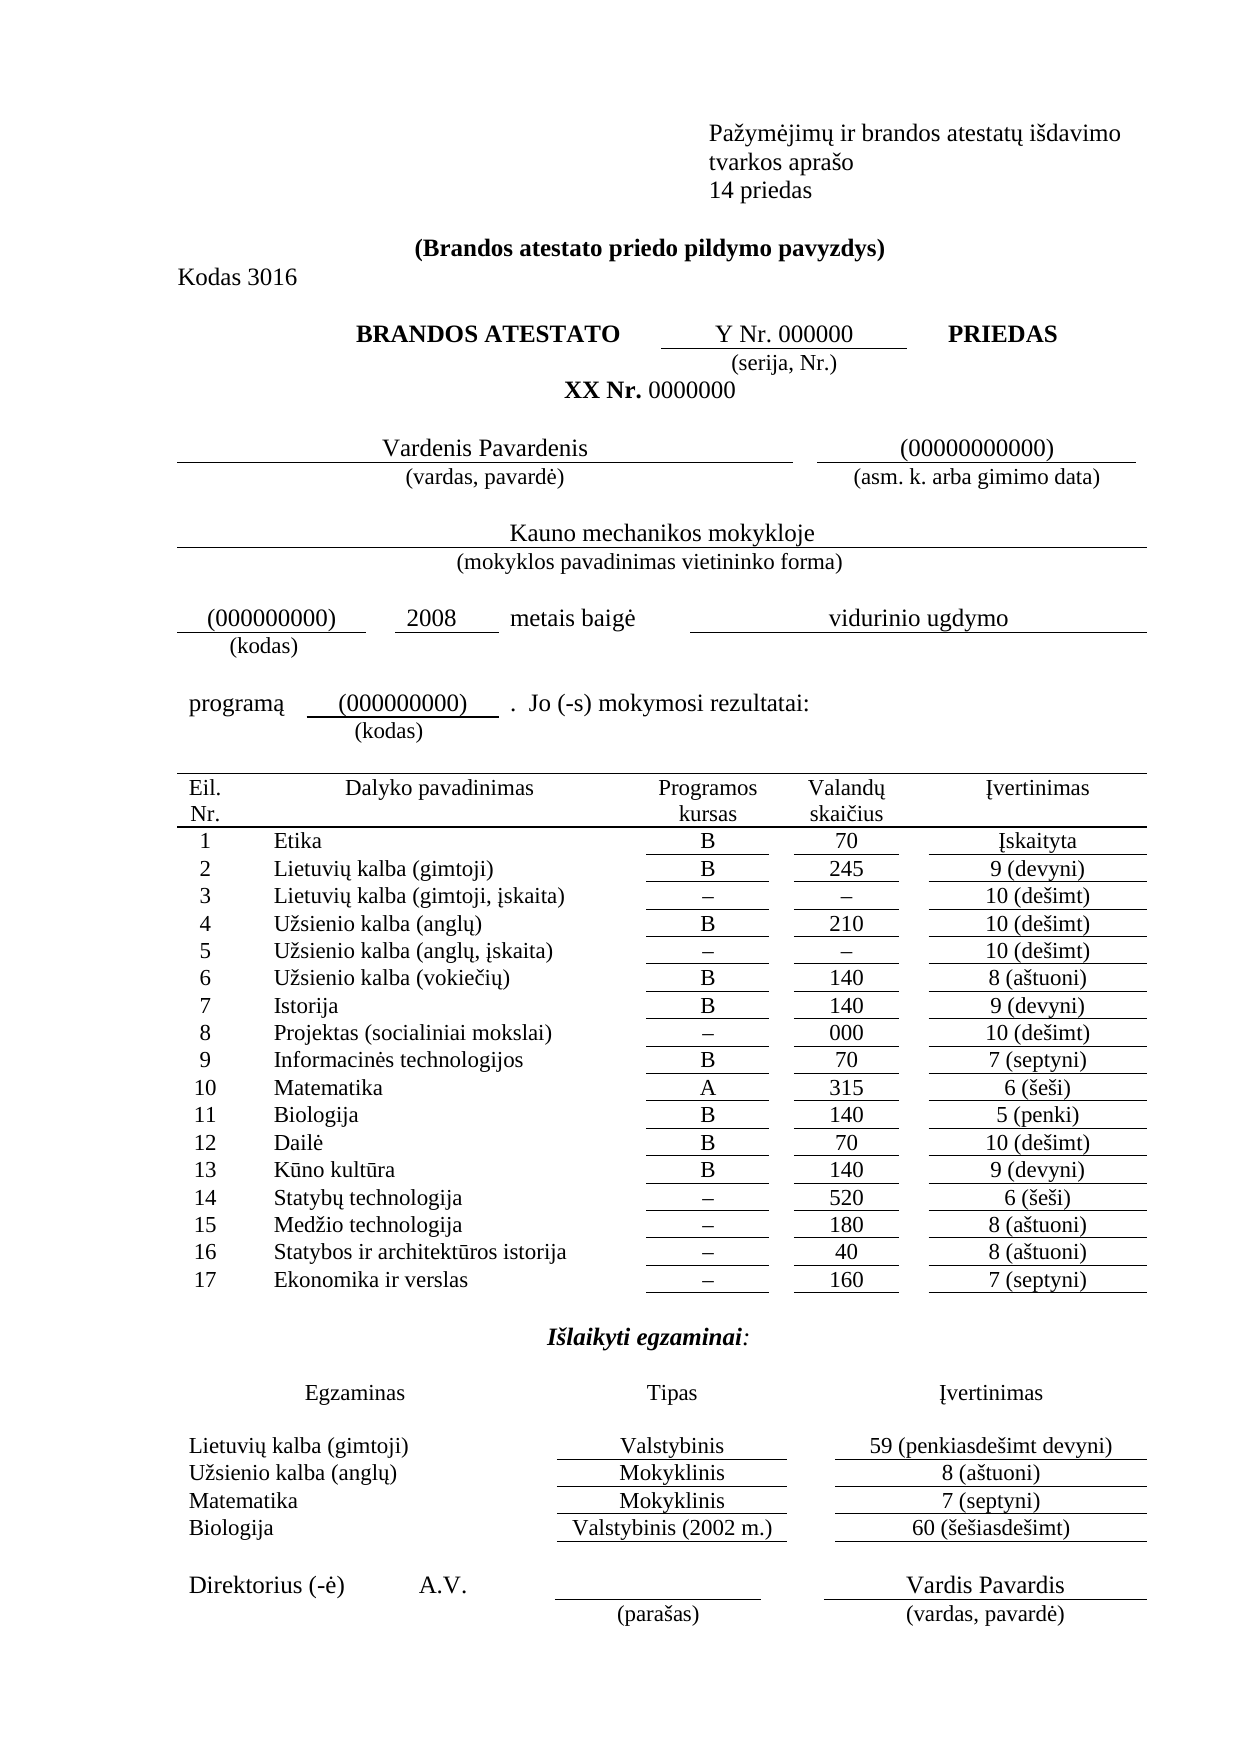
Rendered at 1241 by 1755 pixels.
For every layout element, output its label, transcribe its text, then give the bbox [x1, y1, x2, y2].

text Išlaikyti egzaminai: [177, 1322, 1122, 1351]
table_header [793, 433, 817, 462]
table_header A.V. [407, 1570, 555, 1599]
table_cell – [646, 882, 769, 908]
table_cell [769, 1265, 794, 1292]
table_cell Įskaityta [929, 828, 1147, 854]
table_cell 160 [794, 1266, 899, 1292]
table_cell 7 (septyni) [929, 1047, 1147, 1073]
table_cell Statybos ir architektūros istorija [262, 1237, 617, 1265]
table_cell Etika [262, 828, 617, 854]
table_cell [233, 881, 262, 908]
table_cell [899, 1210, 928, 1237]
table_cell B [646, 964, 769, 991]
table_cell 10 (dešimt) [929, 910, 1147, 936]
table_cell – [646, 1238, 769, 1265]
table_cell Statybų technologija [262, 1183, 617, 1210]
table_cell Mokyklinis [557, 1487, 787, 1513]
table_cell [233, 963, 262, 991]
table_cell Lietuvių kalba (gimtoji) [177, 1432, 532, 1458]
table_cell 9 [177, 1046, 233, 1073]
text (kodas) [354, 717, 1122, 744]
table_header metais baigė [499, 603, 661, 632]
table_cell [617, 828, 646, 854]
table_cell [233, 1155, 262, 1182]
table_header [617, 774, 646, 826]
table_cell [899, 1100, 928, 1128]
table_cell Informacinės technologijos [262, 1046, 617, 1073]
table_cell 4 [177, 909, 233, 936]
table_cell – [794, 882, 899, 908]
table_cell [617, 854, 646, 881]
table_cell Matematika [177, 1486, 532, 1513]
table_cell 60 (šešiasdešimt) [835, 1514, 1147, 1541]
table_cell [899, 1237, 928, 1265]
table_cell 6 (šeši) [929, 1184, 1147, 1210]
table_cell [532, 1432, 557, 1458]
table_cell 140 [794, 1156, 899, 1182]
table_cell 000 [794, 1019, 899, 1046]
table_cell 10 (dešimt) [929, 937, 1147, 963]
table_cell Užsienio kalba (vokiečių) [262, 963, 617, 991]
table_cell Kūno kultūra [262, 1155, 617, 1182]
table_cell [233, 1237, 262, 1265]
table_cell [617, 963, 646, 991]
table_cell [617, 1155, 646, 1182]
table_cell [617, 1237, 646, 1265]
table_cell 210 [794, 910, 899, 936]
table_cell – [646, 1211, 769, 1237]
table_cell Valstybinis (2002 m.) [557, 1514, 787, 1541]
table_cell [233, 1046, 262, 1073]
table_cell [769, 1237, 794, 1265]
table_cell [532, 1513, 557, 1541]
table_header [761, 1570, 824, 1599]
table_header Įvertinimas [929, 774, 1147, 826]
table_cell 7 (septyni) [835, 1487, 1147, 1513]
table_cell 16 [177, 1237, 233, 1265]
table_cell 10 [177, 1073, 233, 1100]
table_cell [617, 1046, 646, 1073]
table_cell [769, 1046, 794, 1073]
table_cell [899, 963, 928, 991]
table_header [366, 603, 395, 632]
table_cell 14 [177, 1183, 233, 1210]
table_cell 10 (dešimt) [929, 882, 1147, 908]
table_cell 8 (aštuoni) [929, 1211, 1147, 1237]
table_cell [769, 1100, 794, 1128]
table_cell [937, 348, 1147, 376]
table_cell – [646, 1184, 769, 1210]
text (mokyklos pavadinimas vietininko forma) [177, 548, 1122, 574]
table_cell 8 [177, 1018, 233, 1046]
table_cell [787, 1486, 835, 1513]
table_cell 12 [177, 1128, 233, 1155]
table_cell 7 [177, 991, 233, 1018]
table_cell (asm. k. arba gimimo data) [817, 463, 1136, 489]
table_header (000000000) [307, 688, 499, 716]
table_cell [899, 991, 928, 1018]
table_cell 3 [177, 881, 233, 908]
table_cell [233, 1265, 262, 1292]
table_cell [532, 1486, 557, 1513]
table_cell [189, 348, 631, 376]
table_cell 2 [177, 854, 233, 881]
table_header 2008 [395, 603, 498, 632]
table_cell Mokyklinis [557, 1460, 787, 1486]
table_cell 5 (penki) [929, 1101, 1147, 1128]
table_cell [233, 1210, 262, 1237]
table_cell 9 (devyni) [929, 855, 1147, 881]
table_header [555, 1570, 761, 1599]
table_cell 245 [794, 855, 899, 881]
table_cell 15 [177, 1210, 233, 1237]
table_cell [233, 828, 262, 854]
table_cell 10 (dešimt) [929, 1129, 1147, 1155]
table_header Vardenis Pavardenis [177, 433, 793, 462]
table_cell [177, 1599, 555, 1627]
table_header vidurinio ugdymo [690, 603, 1147, 632]
table_header [899, 774, 928, 826]
table_cell [899, 1128, 928, 1155]
table_header Įvertinimas [835, 1379, 1147, 1432]
table_cell [233, 854, 262, 881]
table_cell [631, 348, 661, 376]
text XX Nr. 0000000 [177, 376, 1122, 404]
table_cell 70 [794, 1129, 899, 1155]
table_cell 315 [794, 1074, 899, 1100]
table_cell B [646, 855, 769, 881]
table_header Direktorius (-ė) [177, 1570, 407, 1599]
table_cell 8 (aštuoni) [835, 1460, 1147, 1486]
table_cell A [646, 1074, 769, 1100]
table_header BRANDOS ATESTATO [189, 319, 631, 348]
table_cell (serija, Nr.) [661, 349, 907, 376]
table_cell – [646, 1019, 769, 1046]
table_cell [787, 1459, 835, 1486]
table_cell [617, 1100, 646, 1128]
table_cell 520 [794, 1184, 899, 1210]
table_header [631, 319, 661, 348]
table_header programą [177, 688, 307, 716]
table_header Eil. Nr. [177, 774, 233, 826]
table_cell (vardas, pavardė) [177, 463, 793, 489]
text Pažymėjimų ir brandos atestatų išdavimo [177, 118, 1122, 147]
table_header . Jo (-s) mokymosi rezultatai: [499, 688, 1147, 716]
table_cell [617, 909, 646, 936]
table_header Dalyko pavadinimas [262, 774, 617, 826]
table_header [787, 1379, 835, 1432]
table_header Egzaminas [177, 1379, 532, 1432]
table_cell [769, 1018, 794, 1046]
table_header Y Nr. 000000 [661, 319, 907, 348]
table_cell Lietuvių kalba (gimtoji, įskaita) [262, 881, 617, 908]
table_header Valandų skaičius [794, 774, 899, 826]
table_cell – [794, 937, 899, 963]
table_cell Projektas (socialiniai mokslai) [262, 1018, 617, 1046]
table_cell [761, 1599, 824, 1627]
table_cell – [646, 1266, 769, 1292]
table_cell [233, 1183, 262, 1210]
table_cell [899, 1046, 928, 1073]
table_cell [899, 828, 928, 854]
table_header [532, 1379, 557, 1432]
text Kodas 3016 [177, 262, 1122, 291]
table_header [769, 774, 794, 826]
table_cell [899, 1155, 928, 1182]
table_cell Istorija [262, 991, 617, 1018]
table_cell 13 [177, 1155, 233, 1182]
table_cell [617, 1018, 646, 1046]
table_cell [233, 1128, 262, 1155]
table_cell Užsienio kalba (anglų) [262, 909, 617, 936]
table_cell B [646, 1101, 769, 1128]
table_cell 140 [794, 964, 899, 991]
table_cell Ekonomika ir verslas [262, 1265, 617, 1292]
table_cell 11 [177, 1100, 233, 1128]
table_cell 140 [794, 992, 899, 1018]
table_cell 140 [794, 1101, 899, 1128]
table_cell [769, 963, 794, 991]
table_cell 9 (devyni) [929, 1156, 1147, 1182]
text 14 priedas [177, 176, 1122, 204]
table_cell 70 [794, 828, 899, 854]
table_cell [617, 991, 646, 1018]
table_cell Biologija [262, 1100, 617, 1128]
table_cell [899, 854, 928, 881]
table_cell Matematika [262, 1073, 617, 1100]
table_cell Medžio technologija [262, 1210, 617, 1237]
table_header [907, 319, 937, 348]
table_cell 8 (aštuoni) [929, 1238, 1147, 1265]
table_cell Dailė [262, 1128, 617, 1155]
table_cell [907, 348, 937, 376]
table_cell [617, 1128, 646, 1155]
table_cell Užsienio kalba (anglų) [177, 1459, 532, 1486]
table_cell [769, 1210, 794, 1237]
table_cell [769, 828, 794, 854]
table_cell 6 [177, 963, 233, 991]
table_cell B [646, 1129, 769, 1155]
table_header [661, 603, 690, 632]
table_cell [899, 1265, 928, 1292]
table_cell Valstybinis [557, 1432, 787, 1458]
table_cell [769, 1155, 794, 1182]
table_cell B [646, 992, 769, 1018]
table_cell 7 (septyni) [929, 1266, 1147, 1292]
table_header Vardis Pavardis [824, 1570, 1147, 1599]
table_cell [787, 1513, 835, 1541]
table_cell [617, 1265, 646, 1292]
table_cell [899, 909, 928, 936]
table_header [233, 774, 262, 826]
table_cell [617, 936, 646, 963]
table_cell [787, 1432, 835, 1458]
table_cell B [646, 1047, 769, 1073]
table_cell [769, 1128, 794, 1155]
table_header PRIEDAS [937, 319, 1147, 348]
text (kodas) [229, 633, 1122, 659]
table_cell [769, 909, 794, 936]
table_cell 1 [177, 828, 233, 854]
table_cell [233, 909, 262, 936]
table_cell 6 (šeši) [929, 1074, 1147, 1100]
table_cell B [646, 828, 769, 854]
table_cell – [646, 937, 769, 963]
table_cell [899, 1073, 928, 1100]
table_cell [617, 1183, 646, 1210]
table_cell 5 [177, 936, 233, 963]
table_cell 8 (aštuoni) [929, 964, 1147, 991]
table_cell (vardas, pavardė) [824, 1600, 1147, 1627]
table_cell [233, 1100, 262, 1128]
text (Brandos atestato priedo pildymo pavyzdys) [177, 233, 1122, 262]
table_cell [899, 936, 928, 963]
table_cell [899, 881, 928, 908]
table_cell 180 [794, 1211, 899, 1237]
table_cell [617, 881, 646, 908]
table_cell [233, 991, 262, 1018]
table_cell [793, 462, 817, 489]
table_cell [899, 1183, 928, 1210]
table_header (000000000) [177, 603, 366, 632]
table_cell [233, 1018, 262, 1046]
table_cell [233, 936, 262, 963]
table_header Tipas [557, 1379, 787, 1432]
table_cell [769, 1073, 794, 1100]
text tvarkos aprašo [177, 147, 1122, 176]
table_cell Užsienio kalba (anglų, įskaita) [262, 936, 617, 963]
table_cell 17 [177, 1265, 233, 1292]
table_cell [769, 1183, 794, 1210]
table_cell 40 [794, 1238, 899, 1265]
table_cell 10 (dešimt) [929, 1019, 1147, 1046]
table_cell [769, 936, 794, 963]
table_cell Lietuvių kalba (gimtoji) [262, 854, 617, 881]
table_cell [617, 1073, 646, 1100]
table_cell [617, 1210, 646, 1237]
table_header Programos kursas [646, 774, 769, 826]
table_cell [532, 1459, 557, 1486]
table_cell 59 (penkiasdešimt devyni) [835, 1432, 1147, 1458]
table_cell B [646, 910, 769, 936]
table_cell B [646, 1156, 769, 1182]
table_cell [899, 1018, 928, 1046]
table_cell 9 (devyni) [929, 992, 1147, 1018]
table_header (00000000000) [817, 433, 1136, 462]
table_cell [769, 854, 794, 881]
table_header Kauno mechanikos mokykloje [177, 518, 1147, 547]
table_cell [233, 1073, 262, 1100]
table_cell Biologija [177, 1513, 532, 1541]
table_cell [769, 881, 794, 908]
table_cell 70 [794, 1047, 899, 1073]
table_cell [769, 991, 794, 1018]
table_cell (parašas) [555, 1600, 761, 1627]
